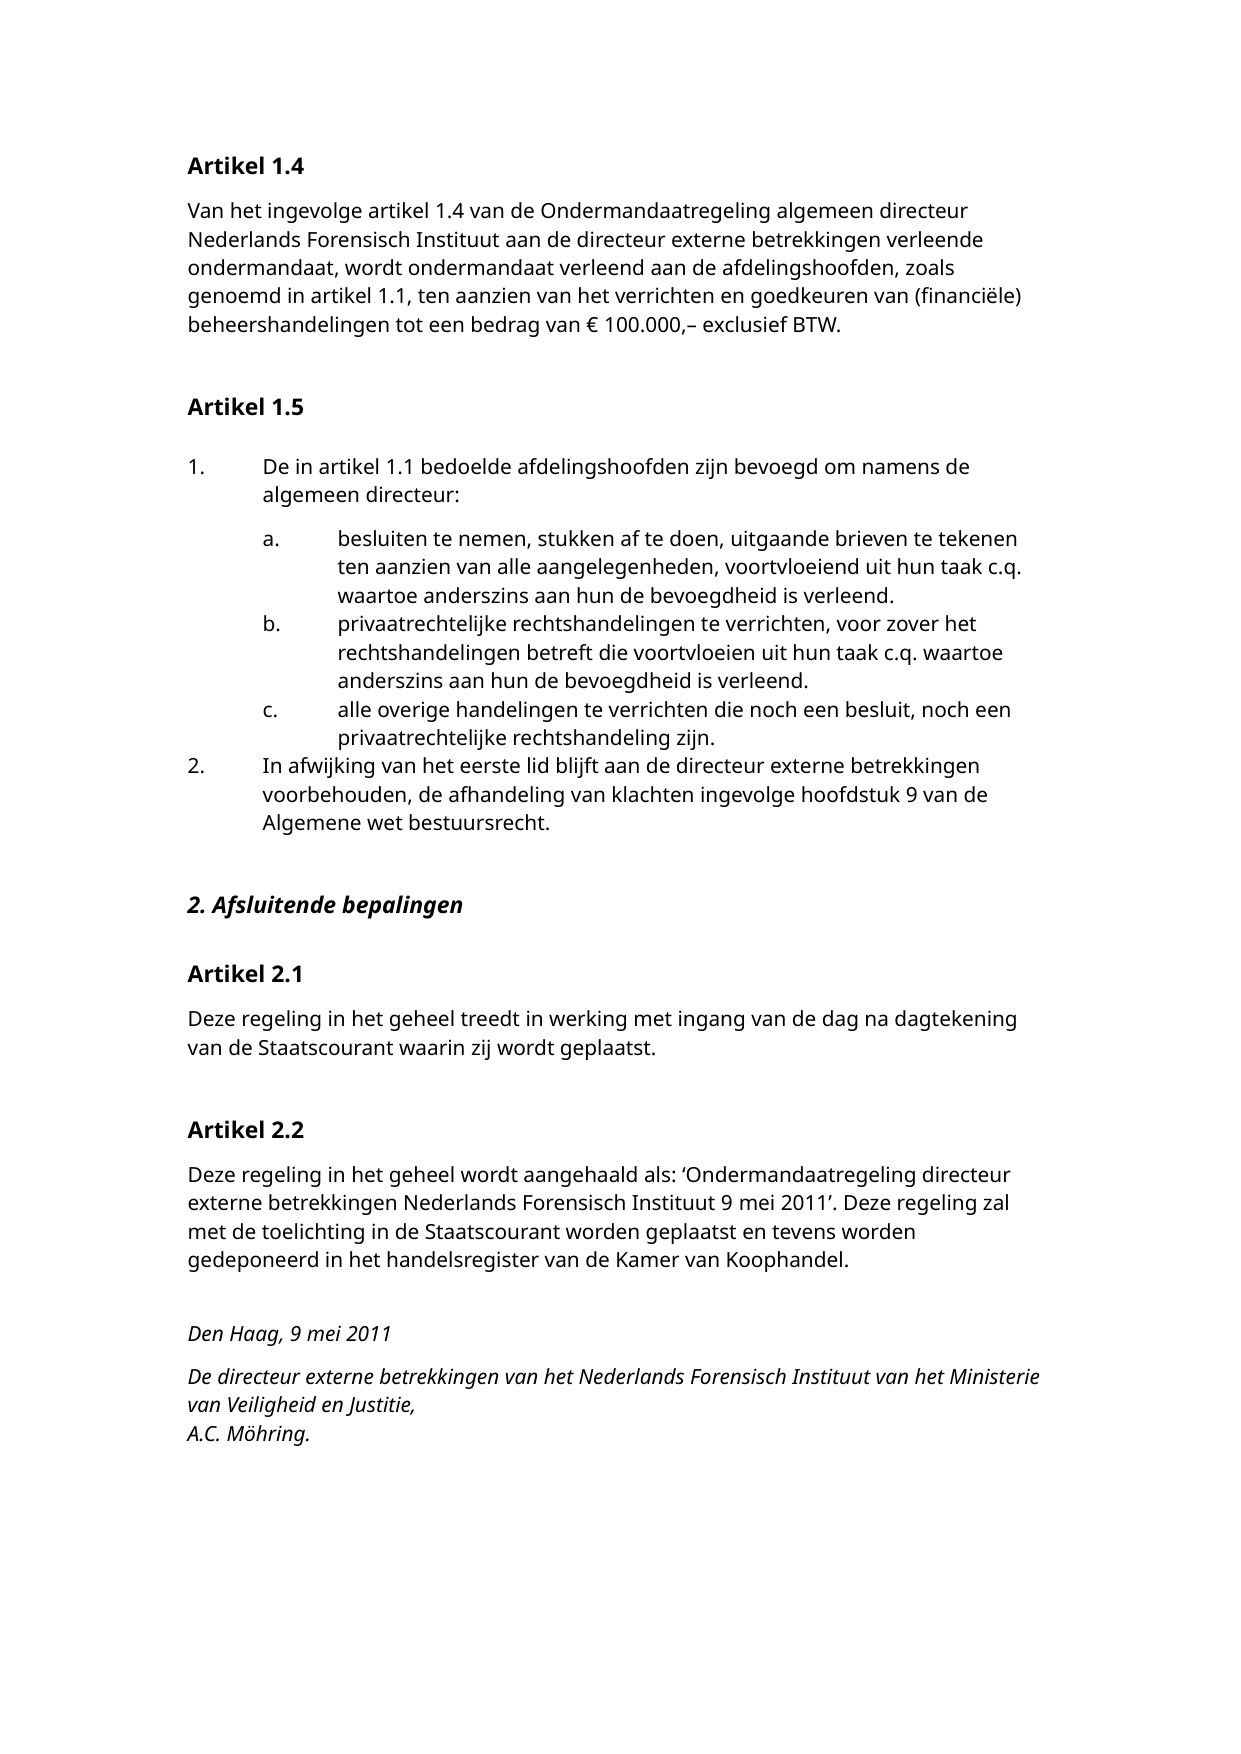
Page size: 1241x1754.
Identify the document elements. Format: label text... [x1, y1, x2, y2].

subtitle Artikel 2.1 [187, 958, 1053, 989]
text A.C. Möhring. [187, 1419, 1053, 1447]
text Deze regeling in het geheel treedt in werking met ingang van de dag na dagtekening van de Staatscourant waarin zij wordt geplaatst. [187, 1004, 1053, 1061]
list De in artikel 1.1 bedoelde afdelingshoofden zijn bevoegd om namens de algemeen directeur: [187, 452, 1053, 509]
list besluiten te nemen, stukken af te doen, uitgaande brieven te tekenen ten aanzien van alle aangelegenheden, voortvloeiend uit hun taak c.q. waartoe anderszins aan hun de bevoegdheid is verleend. [262, 524, 1053, 609]
text De directeur externe betrekkingen van het Nederlands Forensisch Instituut van het Ministerie van Veiligheid en Justitie, [187, 1362, 1053, 1419]
subtitle Artikel 1.4 [187, 150, 1053, 181]
subtitle Artikel 2.2 [187, 1114, 1053, 1145]
list In afwijking van het eerste lid blijft aan de directeur externe betrekkingen voorbehouden, de afhandeling van klachten ingevolge hoofdstuk 9 van de Algemene wet bestuursrecht. [187, 752, 1053, 837]
text Deze regeling in het geheel wordt aangehaald als: ‘Ondermandaatregeling directeur externe betrekkingen Nederlands Forensisch Instituut 9 mei 2011’. Deze regeling zal met de toelichting in de Staatscourant worden geplaatst en tevens worden gedeponeerd in het handelsregister van de Kamer van Koophandel. [187, 1160, 1053, 1274]
text Van het ingevolge artikel 1.4 van de Ondermandaatregeling algemeen directeur Nederlands Forensisch Instituut aan de directeur externe betrekkingen verleende ondermandaat, wordt ondermandaat verleend aan de afdelingshoofden, zoals genoemd in artikel 1.1, ten aanzien van het verrichten en goedkeuren van (financiële) beheershandelingen tot een bedrag van € 100.000,– exclusief BTW. [187, 196, 1053, 338]
subtitle Artikel 1.5 [187, 391, 1053, 422]
list privaatrechtelijke rechtshandelingen te verrichten, voor zover het rechtshandelingen betreft die voortvloeien uit hun taak c.q. waartoe anderszins aan hun de bevoegdheid is verleend. [262, 609, 1053, 695]
text Den Haag, 9 mei 2011 [187, 1319, 1053, 1347]
list alle overige handelingen te verrichten die noch een besluit, noch een privaatrechtelijke rechtshandeling zijn. [262, 695, 1053, 752]
subtitle 2. Afsluitende bepalingen [187, 889, 1053, 921]
